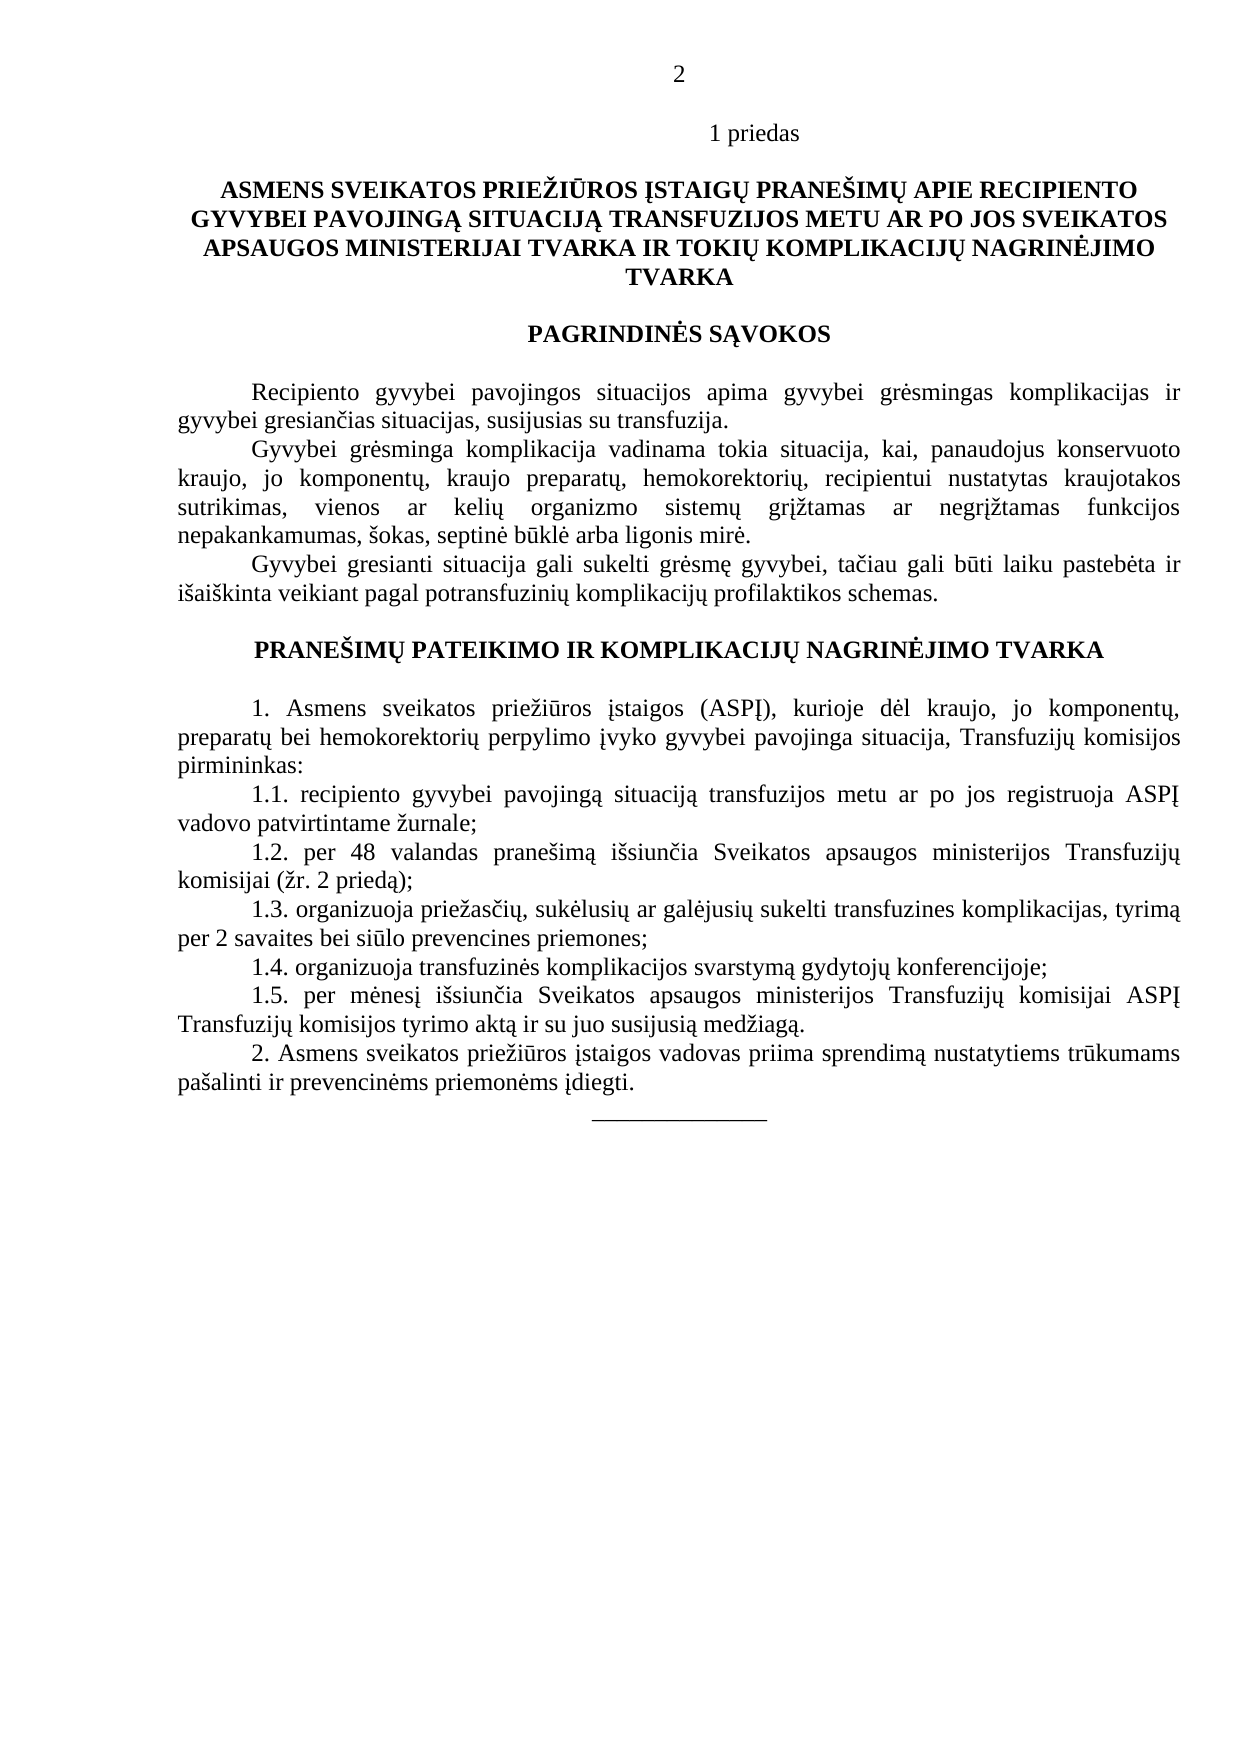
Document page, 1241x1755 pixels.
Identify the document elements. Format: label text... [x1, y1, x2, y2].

text Recipiento gyvybei pavojingos situacijos apima gyvybei grėsmingas komplikacijas ir gyvybei gresiančias situacijas, susijusias su transfuzija. [177, 377, 1181, 434]
text 1.5. per mėnesį išsiunčia Sveikatos apsaugos ministerijos Transfuzijų komisijai ASPĮ Transfuzijų komisijos tyrimo aktą ir su juo susijusią medžiagą. [177, 981, 1181, 1038]
text 1.2. per 48 valandas pranešimą išsiunčia Sveikatos apsaugos ministerijos Transfuzijų komisijai (žr. 2 priedą); [177, 837, 1181, 894]
text 1.3. organizuoja priežasčių, sukėlusių ar galėjusių sukelti transfuzines komplikacijas, tyrimą per 2 savaites bei siūlo prevencines priemones; [177, 894, 1181, 952]
text Asmens sveikatos priežiūros įstaigų pranešimų apie recipiento gyvybei pavojingą situaciją transfuzijos metu ar po jos Sveikatos apsaugos ministerijai TVARKA Ir tokių komplikacijų nagrinėjimo tvarka [177, 176, 1181, 291]
text Pagrindinės sąvokos [177, 319, 1181, 348]
text 1.4. organizuoja transfuzinės komplikacijos svarstymą gydytojų konferencijoje; [177, 952, 1181, 981]
text 2. Asmens sveikatos priežiūros įstaigos vadovas priima sprendimą nustatytiems trūkumams pašalinti ir prevencinėms priemonėms įdiegti. [177, 1038, 1181, 1096]
text Gyvybei grėsminga komplikacija vadinama tokia situacija, kai, panaudojus konservuoto kraujo, jo komponentų, kraujo preparatų, hemokorektorių, recipientui nustatytas kraujotakos sutrikimas, vienos ar kelių organizmo sistemų grįžtamas ar negrįžtamas funkcijos nepakankamumas, šokas, septinė būklė arba ligonis mirė. [177, 434, 1181, 549]
text 1 priedas [177, 118, 1181, 147]
text 1. Asmens sveikatos priežiūros įstaigos (ASPĮ), kurioje dėl kraujo, jo komponentų, preparatų bei hemokorektorių perpylimo įvyko gyvybei pavojinga situacija, Transfuzijų komisijos pirmininkas: [177, 693, 1181, 779]
text Gyvybei gresianti situacija gali sukelti grėsmę gyvybei, tačiau gali būti laiku pastebėta ir išaiškinta veikiant pagal potransfuzinių komplikacijų profilaktikos schemas. [177, 549, 1181, 607]
text Pranešimų pateikimo ir komplikacijų nagrinėjimo tvarka [177, 636, 1181, 664]
text ______________ [177, 1096, 1181, 1124]
text 1.1. recipiento gyvybei pavojingą situaciją transfuzijos metu ar po jos registruoja ASPĮ vadovo patvirtintame žurnale; [177, 779, 1181, 837]
